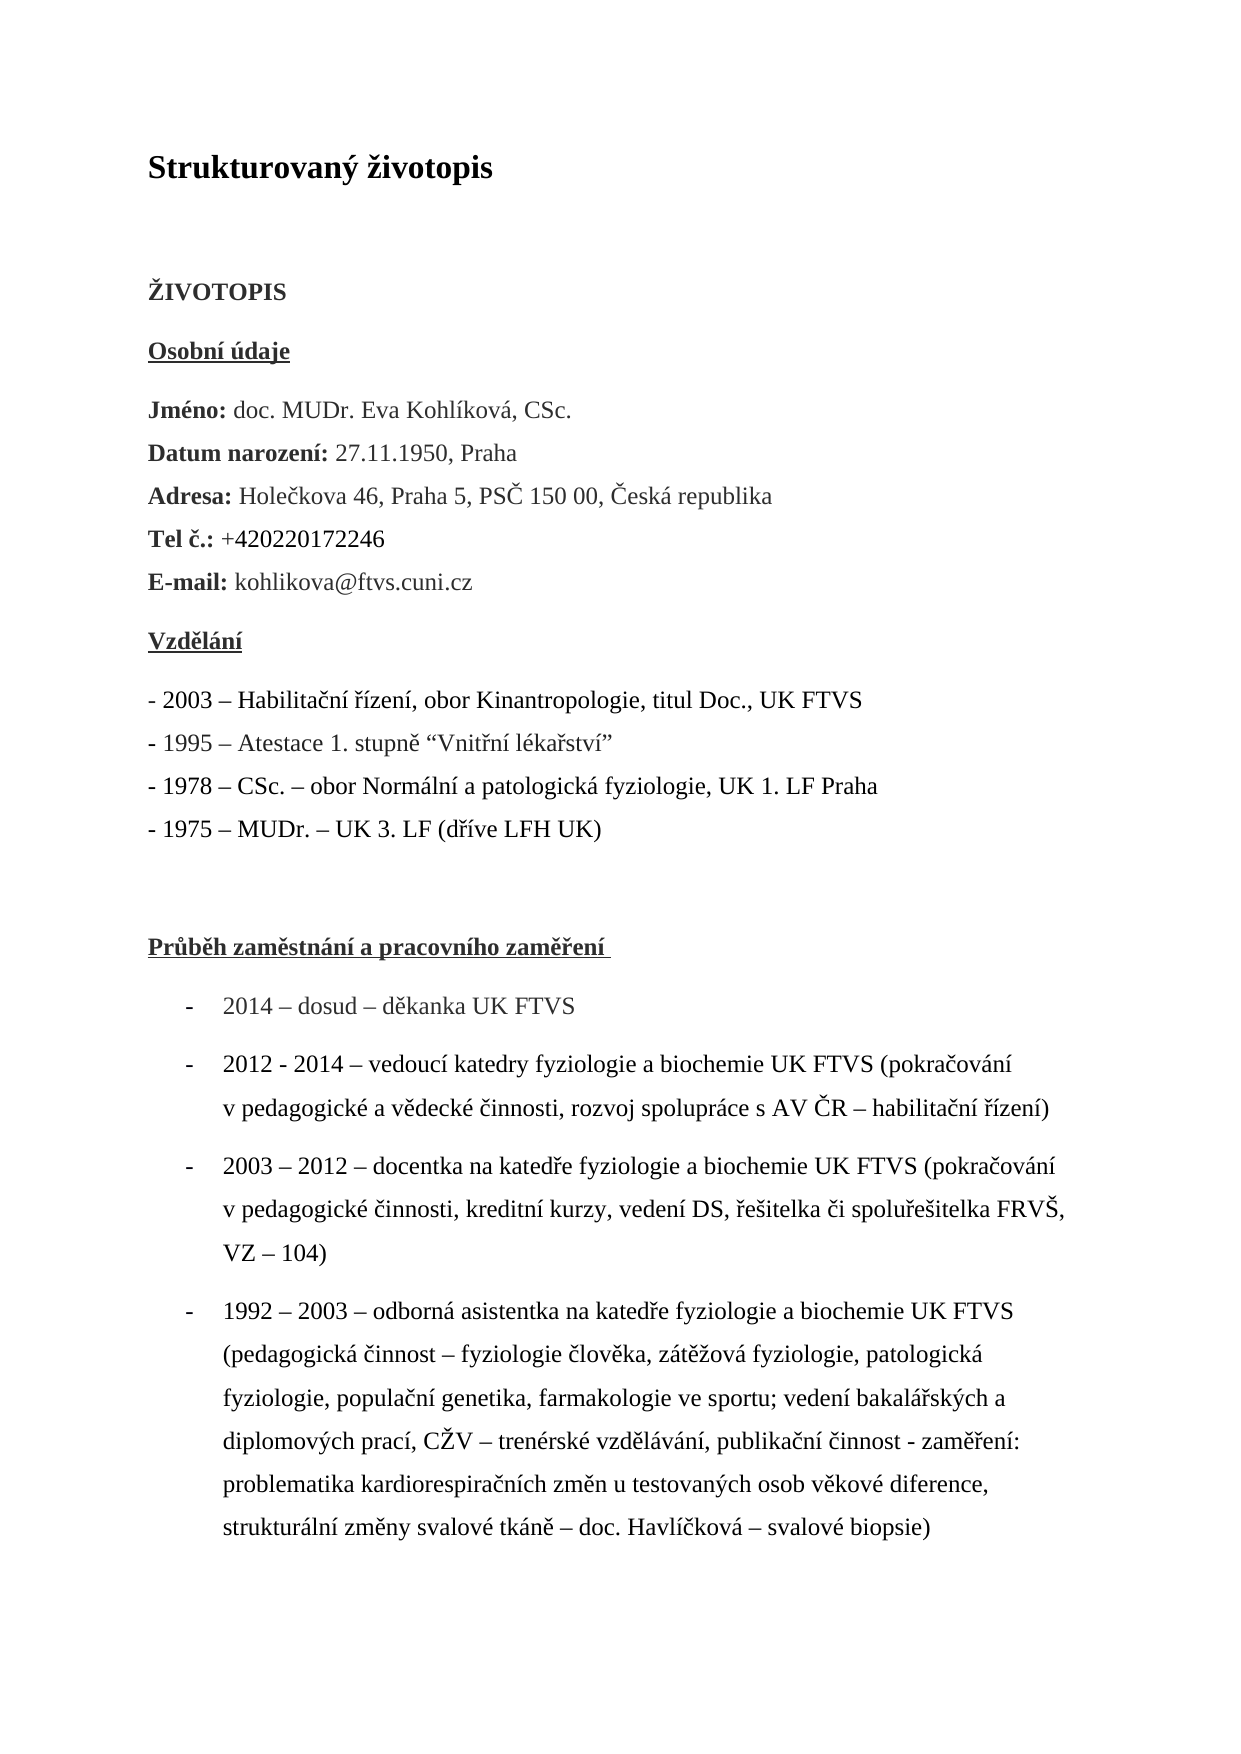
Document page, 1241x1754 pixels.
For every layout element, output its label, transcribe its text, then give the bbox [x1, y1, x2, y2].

text - 1995 – Atestace 1. stupně “Vnitřní lékařství” [148, 728, 1093, 757]
text Vzdělání [148, 626, 1093, 655]
text Strukturovaný životopis [148, 148, 1093, 186]
text Osobní údaje [148, 336, 1093, 365]
list 2003 – 2012 – docentka na katedře fyziologie a biochemie UK FTVS (pokračování v pedagogické činnosti, kreditní kurzy, vedení DS, řešitelka či spoluřešitelka FRVŠ, VZ – 104) [185, 1151, 1093, 1266]
list 2012 - 2014 – vedoucí katedry fyziologie a biochemie UK FTVS (pokračování v pedagogické a vědecké činnosti, rozvoj spolupráce s AV ČR – habilitační řízení) [185, 1049, 1093, 1121]
text Průběh zaměstnání a pracovního zaměření [148, 932, 1093, 961]
text - 1978 – CSc. – obor Normální a patologická fyziologie, UK 1. LF Praha [148, 771, 1093, 800]
text - 2003 – Habilitační řízení, obor Kinantropologie, titul Doc., UK FTVS [148, 685, 1093, 714]
list 2014 – dosud – děkanka UK FTVS [185, 991, 1093, 1019]
text - 1975 – MUDr. – UK 3. LF (dříve LFH UK) [148, 814, 1093, 843]
text Jméno: doc. MUDr. Eva Kohlíková, CSc. Datum narození: 27.11.1950, Praha Adresa: Holečkova 46, Praha 5, PSČ 150 00, Česká republika Tel č.: +420220172246 E-mail: kohlikova@ftvs.cuni.cz [148, 395, 1093, 596]
text ŽIVOTOPIS [148, 277, 1093, 306]
list 1992 – 2003 – odborná asistentka na katedře fyziologie a biochemie UK FTVS (pedagogická činnost – fyziologie člověka, zátěžová fyziologie, patologická fyziologie, populační genetika, farmakologie ve sportu; vedení bakalářských a diplomových prací, CŽV – trenérské vzdělávání, publikační činnost - zaměření: problematika kardiorespiračních změn u testovaných osob věkové diference, strukturální změny svalové tkáně – doc. Havlíčková – svalové biopsie) [185, 1296, 1093, 1541]
